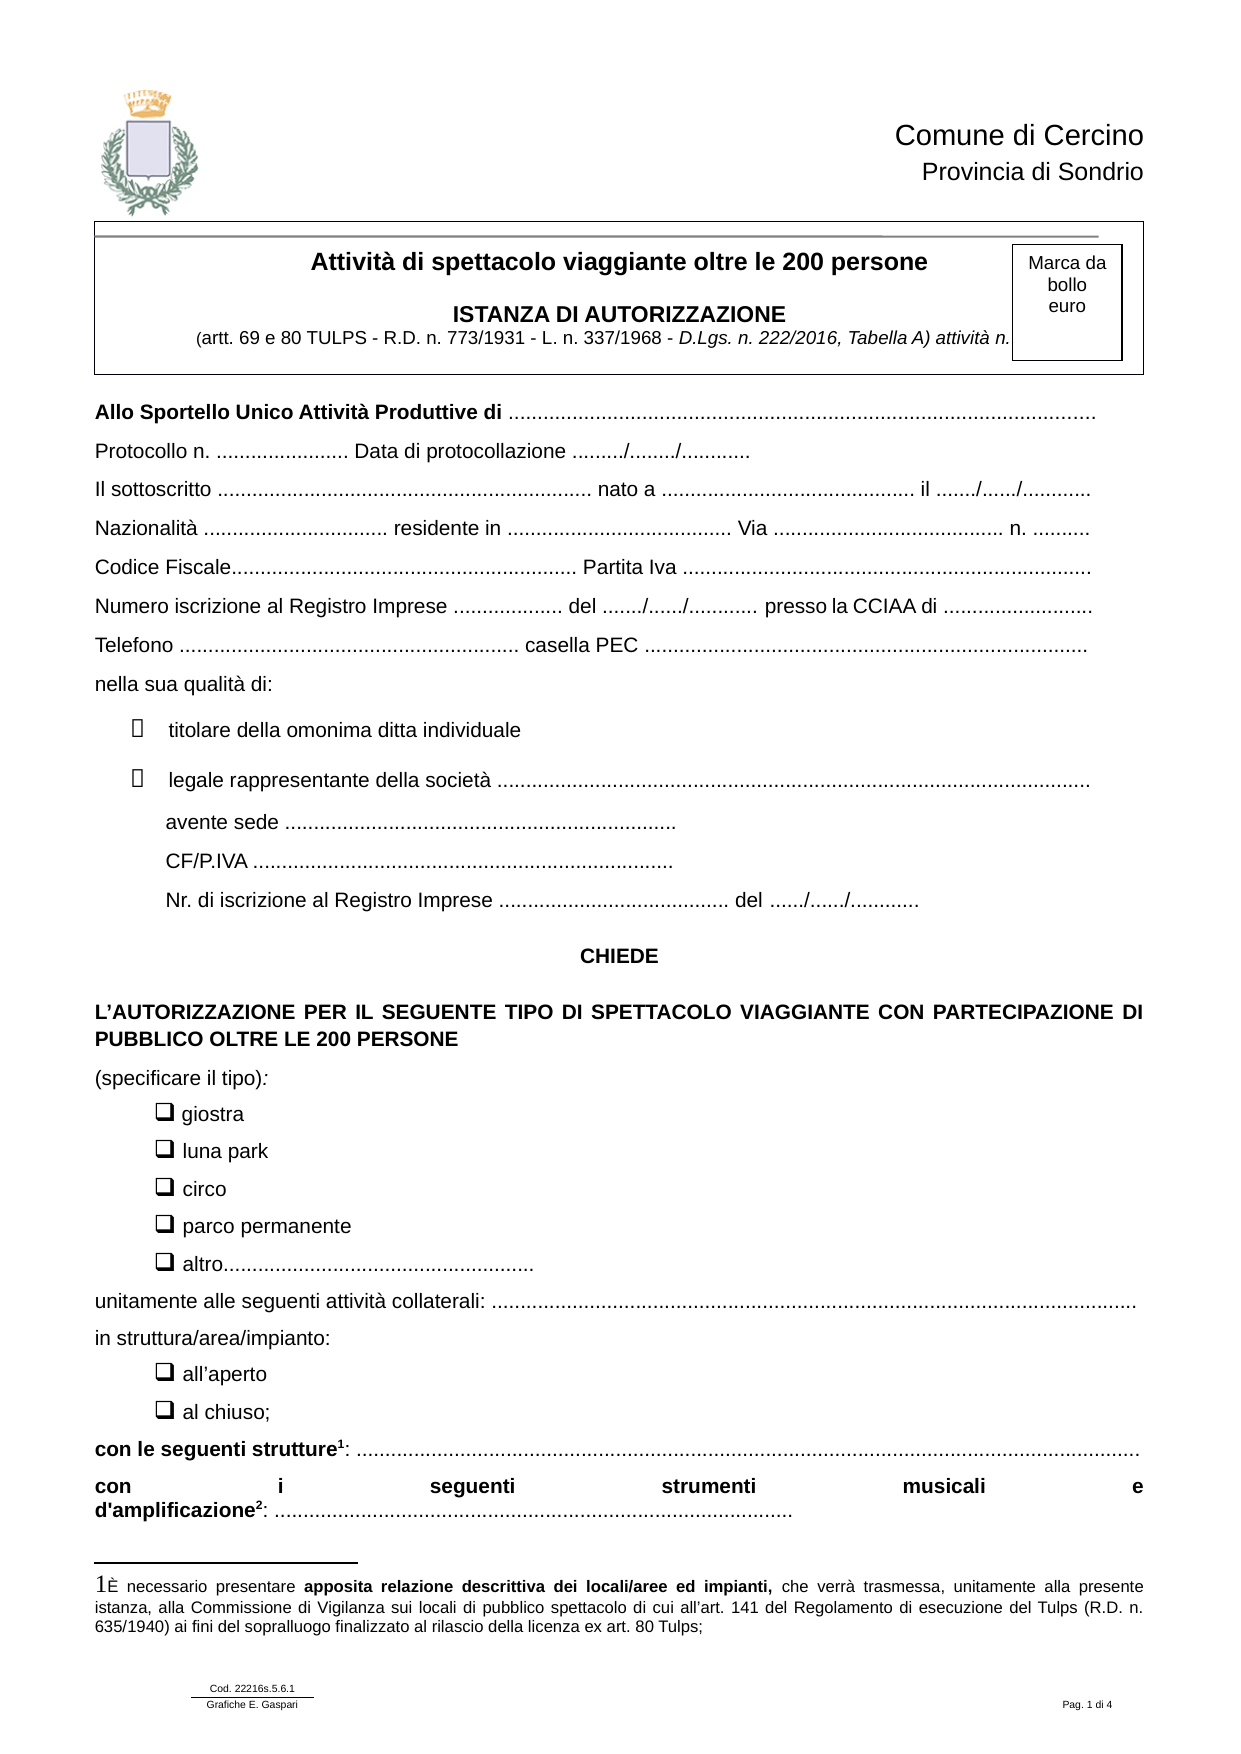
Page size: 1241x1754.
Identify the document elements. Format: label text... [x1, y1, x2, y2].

text nella sua qualità di: [94, 672, 1144, 696]
text Protocollo n. ....................... Data di protocollazione ........./......../............ [94, 438, 1144, 462]
text Nr. di iscrizione al Registro Imprese ........................................ del ....../....../............ [165, 888, 1144, 912]
text con i seguenti strumenti musicali e d'amplificazione: .......................................................................................... [94, 1474, 1144, 1522]
text Nazionalità ................................ residente in ....................................... Via ........................................ n. .......... [94, 516, 1144, 540]
text CF/P.IVA ......................................................................... [165, 849, 1144, 873]
text in struttura/area/impianto: [94, 1326, 1144, 1350]
text Numero iscrizione al Registro Imprese ................... del ......./....../............ presso la CCIAA di .......................... [94, 594, 1144, 618]
table_header Attività di spettacolo viaggiante oltre le 200 persone ISTANZA DI AUTORIZZAZIONE (artt. 69 e 80 TULPS - R.D. n. 773/1931 - L. n. 337/1968 - D.Lgs. n. 222/2016, Tabella A) attività n. 82) [95, 222, 1143, 373]
text Allo Sportello Unico Attività Produttive di [94, 399, 1144, 423]
picture [98, 87, 200, 219]
text  giostra [153, 1102, 1144, 1127]
text Comune di Cercino [200, 118, 1144, 152]
text  luna park [153, 1139, 1144, 1164]
text È necessario presentare apposita relazione descrittiva dei locali/aree ed impianti, che verrà trasmessa, unitamente alla presente istanza, alla Commissione di Vigilanza sui locali di pubblico spettacolo di cui all’art. 141 del Regolamento di esecuzione del Tulps (R.D. n. 635/1940) ai fini del sopralluogo finalizzato al rilascio della licenza ex art. 80 Tulps; [94, 1569, 1144, 1636]
text  legale rappresentante della società ....................................................................................................... [130, 760, 1144, 794]
text  all’aperto [153, 1362, 1144, 1387]
text unitamente alle seguenti attività collaterali: ................................................................................................................ [94, 1289, 1144, 1313]
text  altro...................................................... [153, 1252, 1144, 1277]
text  circo [153, 1177, 1144, 1202]
text L’AUTORIZZAZIONE PER IL SEGUENTE TIPO DI SPETTACOLO VIAGGIANTE CON PARTECIPAZIONE DI PUBBLICO OLTRE LE 200 PERSONE [94, 1000, 1144, 1051]
text avente sede .................................................................... [165, 810, 1144, 834]
text con le seguenti strutture: ........................................................................................................................................ [94, 1437, 1144, 1461]
text CHIEDE [94, 944, 1144, 968]
text  al chiuso; [153, 1400, 1144, 1425]
text (specificare il tipo): [94, 1065, 1144, 1089]
text Telefono ........................................................... casella PEC ............................................................................. [94, 633, 1144, 657]
text Provincia di Sondrio [200, 157, 1144, 185]
text Codice Fiscale............................................................ Partita Iva ....................................................................... [94, 555, 1144, 579]
text Il sottoscritto ................................................................. nato a ............................................ il ......./....../............ [94, 477, 1144, 501]
text  parco permanente [153, 1214, 1144, 1239]
text  titolare della omonima ditta individuale [130, 710, 1144, 744]
